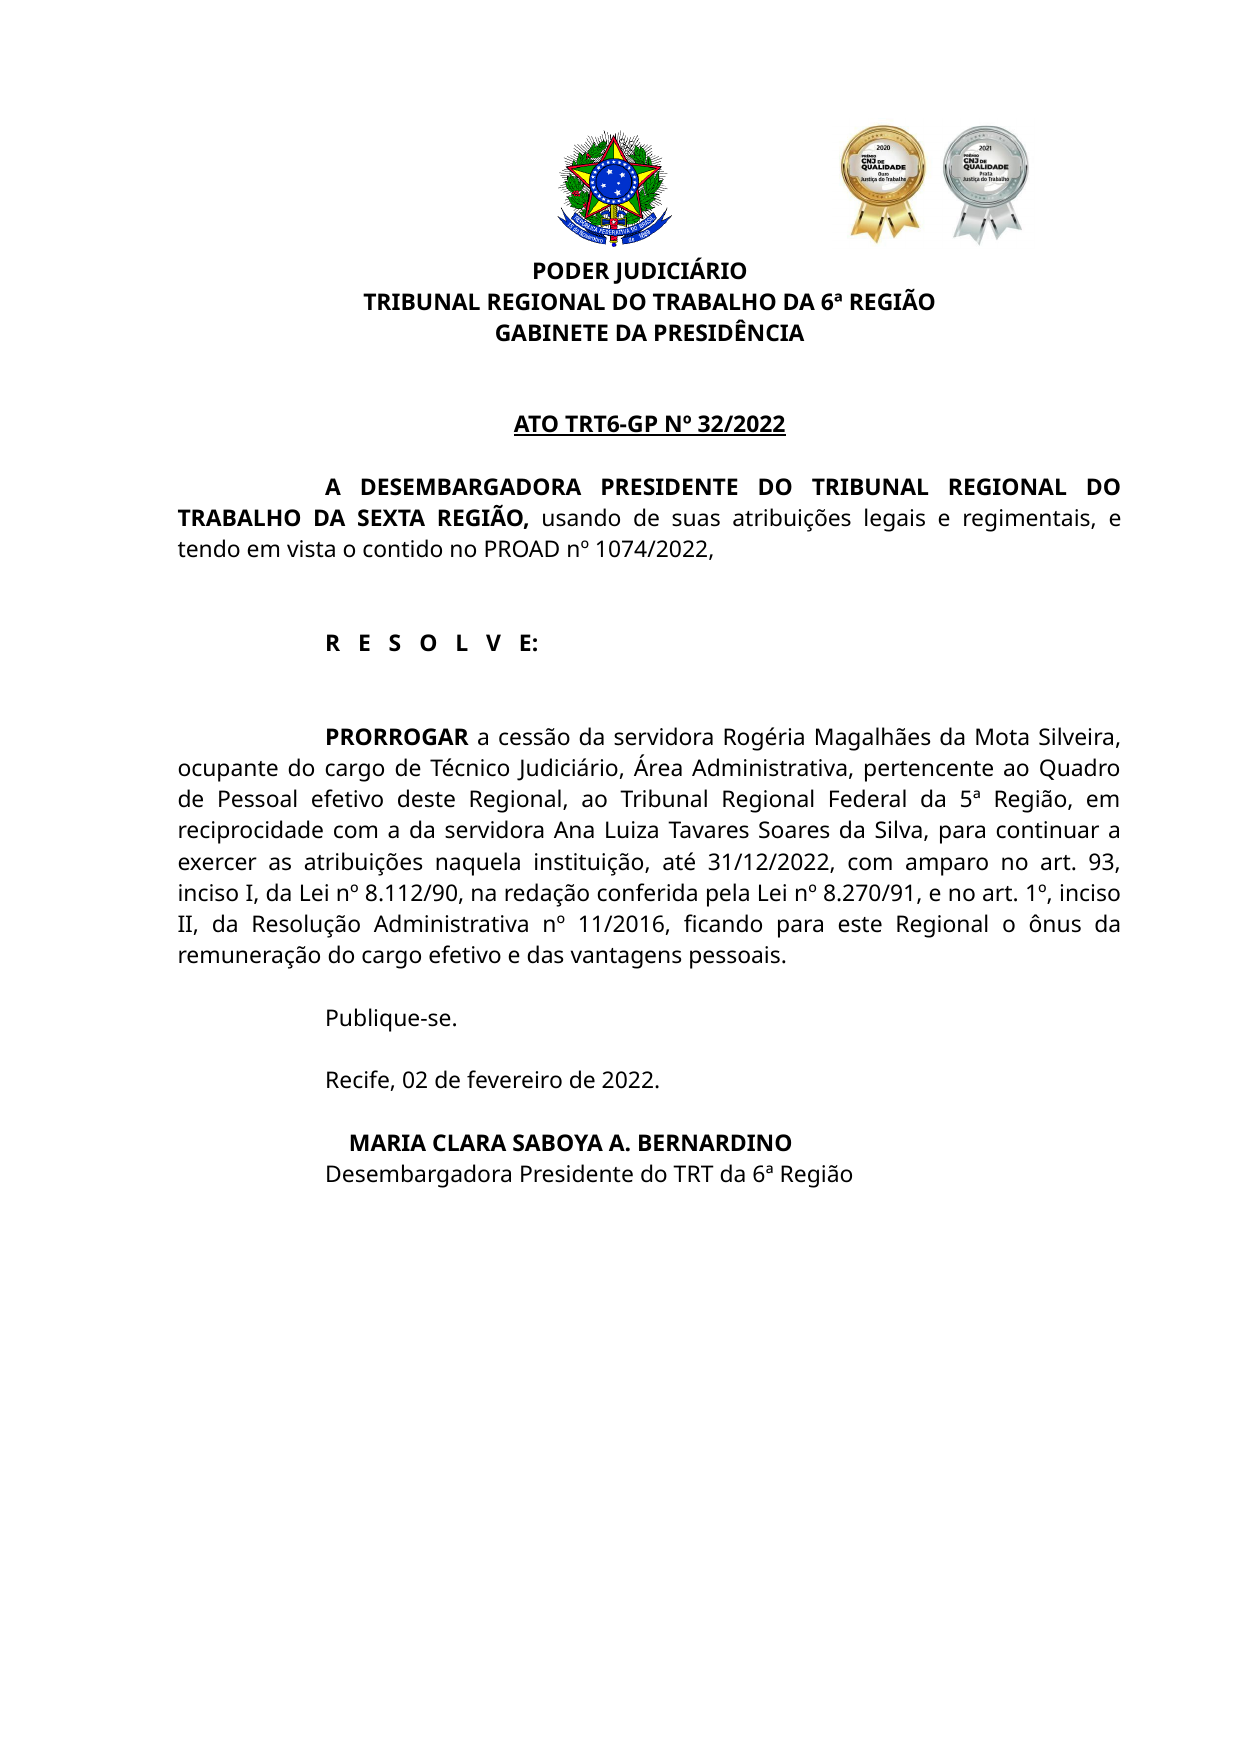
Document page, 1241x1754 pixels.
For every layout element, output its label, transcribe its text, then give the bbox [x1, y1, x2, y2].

text MARIA CLARA SABOYA A. BERNARDINO [177, 1127, 1122, 1158]
text ATO TRT6-GP Nº 32/2022 [177, 408, 1122, 439]
picture [551, 127, 675, 249]
text Recife, 02 de fevereiro de 2022. [177, 1064, 1122, 1096]
picture [831, 118, 1035, 249]
text Desembargadora Presidente do TRT da 6ª Região [177, 1158, 1122, 1189]
text TRIBUNAL REGIONAL DO TRABALHO DA 6ª REGIÃO [177, 286, 1122, 317]
text R E S O L V E: [177, 627, 1122, 658]
text PRORROGAR a cessão da servidora Rogéria Magalhães da Mota Silveira, ocupante do cargo de Técnico Judiciário, Área Administrativa, pertencente ao Quadro de Pessoal efetivo deste Regional, ao Tribunal Regional Federal da 5ª Região, em reciprocidade com a da servidora Ana Luiza Tavares Soares da Silva, para continuar a exercer as atribuições naquela instituição, até 31/12/2022, com amparo no art. 93, inciso I, da Lei nº 8.112/90, na redação conferida pela Lei nº 8.270/91, e no art. 1º, inciso II, da Resolução Administrativa nº 11/2016, ficando para este Regional o ônus da remuneração do cargo efetivo e das vantagens pessoais. [177, 721, 1122, 971]
text A DESEMBARGADORA PRESIDENTE DO TRIBUNAL REGIONAL DO TRABALHO DA SEXTA REGIÃO, usando de suas atribuições legais e regimentais, e tendo em vista o contido no PROAD nº 1074/2022, [177, 471, 1122, 564]
text GABINETE DA PRESIDÊNCIA [177, 317, 1122, 348]
text Publique-se. [177, 1002, 1122, 1033]
text PODER JUDICIÁRIO [177, 254, 1103, 286]
